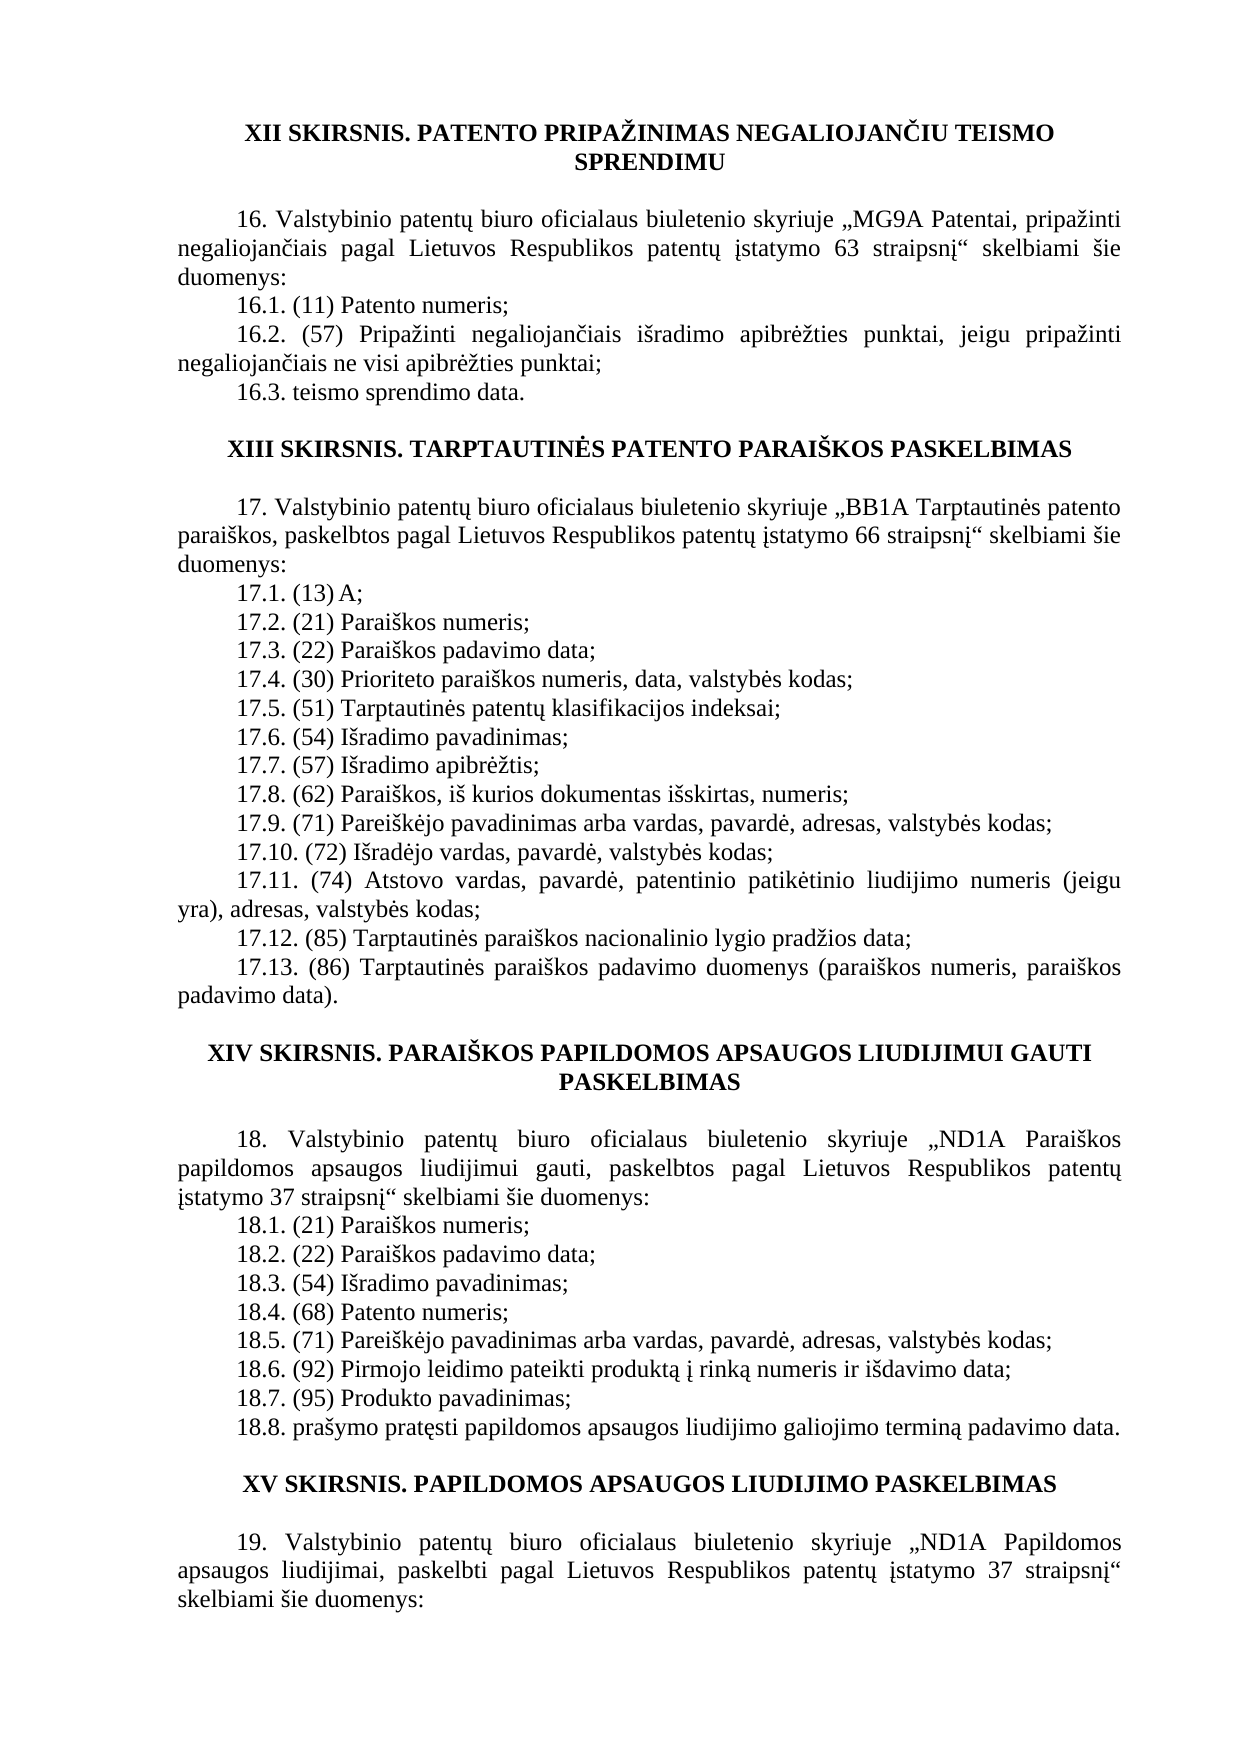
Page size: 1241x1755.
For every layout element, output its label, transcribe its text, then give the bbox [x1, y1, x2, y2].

text 18.5. (71) Pareiškėjo pavadinimas arba vardas, pavardė, adresas, valstybės kodas; [177, 1326, 1122, 1354]
text 17.11. (74) Atstovo vardas, pavardė, patentinio patikėtinio liudijimo numeris (jeigu yra), adresas, valstybės kodas; [177, 866, 1122, 923]
text 17.4. (30) Prioriteto paraiškos numeris, data, valstybės kodas; [177, 664, 1122, 693]
text 16.1. (11) Patento numeris; [177, 291, 1122, 319]
text 17.1. (13) A; [177, 578, 1122, 607]
text 18.1. (21) Paraiškos numeris; [177, 1211, 1122, 1239]
text 18.7. (95) Produkto pavadinimas; [177, 1383, 1122, 1412]
text XV SKIRSNIS. Papildomos apsaugos liudijimo paskelbimas [177, 1469, 1122, 1498]
text 16.2. (57) Pripažinti negaliojančiais išradimo apibrėžties punktai, jeigu pripažinti negaliojančiais ne visi apibrėžties punktai; [177, 319, 1122, 377]
text 18.6. (92) Pirmojo leidimo pateikti produktą į rinką numeris ir išdavimo data; [177, 1354, 1122, 1383]
text XII SKIRSNIS. Patento pripažinimas negaliojančiu teismo sprendimu [177, 118, 1122, 176]
text 17.8. (62) Paraiškos, iš kurios dokumentas išskirtas, numeris; [177, 779, 1122, 808]
text 18. Valstybinio patentų biuro oficialaus biuletenio skyriuje „ND1A Paraiškos papildomos apsaugos liudijimui gauti, paskelbtos pagal Lietuvos Respublikos patentų įstatymo 37 straipsnį“ skelbiami šie duomenys: [177, 1124, 1122, 1211]
text 16.3. teismo sprendimo data. [177, 377, 1122, 406]
text 17.6. (54) Išradimo pavadinimas; [177, 722, 1122, 751]
text 17.5. (51) Tarptautinės patentų klasifikacijos indeksai; [177, 693, 1122, 722]
text 17.12. (85) Tarptautinės paraiškos nacionalinio lygio pradžios data; [177, 923, 1122, 952]
text 17.7. (57) Išradimo apibrėžtis; [177, 751, 1122, 779]
text 17.10. (72) Išradėjo vardas, pavardė, valstybės kodas; [177, 837, 1122, 866]
text 17.2. (21) Paraiškos numeris; [177, 607, 1122, 636]
text 17. Valstybinio patentų biuro oficialaus biuletenio skyriuje „BB1A Tarptautinės patento paraiškos, paskelbtos pagal Lietuvos Respublikos patentų įstatymo 66 straipsnį“ skelbiami šie duomenys: [177, 492, 1122, 578]
text 18.3. (54) Išradimo pavadinimas; [177, 1268, 1122, 1297]
text 19. Valstybinio patentų biuro oficialaus biuletenio skyriuje „ND1A Papildomos apsaugos liudijimai, paskelbti pagal Lietuvos Respublikos patentų įstatymo 37 straipsnį“ skelbiami šie duomenys: [177, 1527, 1122, 1613]
text 18.2. (22) Paraiškos padavimo data; [177, 1239, 1122, 1268]
text XiV SKIRSNIS. Paraiškos papildomos apsaugos liudijimui gauti paskelbimas [177, 1038, 1122, 1096]
text 18.4. (68) Patento numeris; [177, 1297, 1122, 1326]
text 17.9. (71) Pareiškėjo pavadinimas arba vardas, pavardė, adresas, valstybės kodas; [177, 808, 1122, 837]
text XIii SKIRSNIS. Tarptautinės patento paraiškos paskelbimas [177, 434, 1122, 463]
text 16. Valstybinio patentų biuro oficialaus biuletenio skyriuje „MG9A Patentai, pripažinti negaliojančiais pagal Lietuvos Respublikos patentų įstatymo 63 straipsnį“ skelbiami šie duomenys: [177, 204, 1122, 291]
text 17.3. (22) Paraiškos padavimo data; [177, 636, 1122, 664]
text 17.13. (86) Tarptautinės paraiškos padavimo duomenys (paraiškos numeris, paraiškos padavimo data). [177, 952, 1122, 1009]
text 18.8. prašymo pratęsti papildomos apsaugos liudijimo galiojimo terminą padavimo data. [177, 1412, 1122, 1441]
